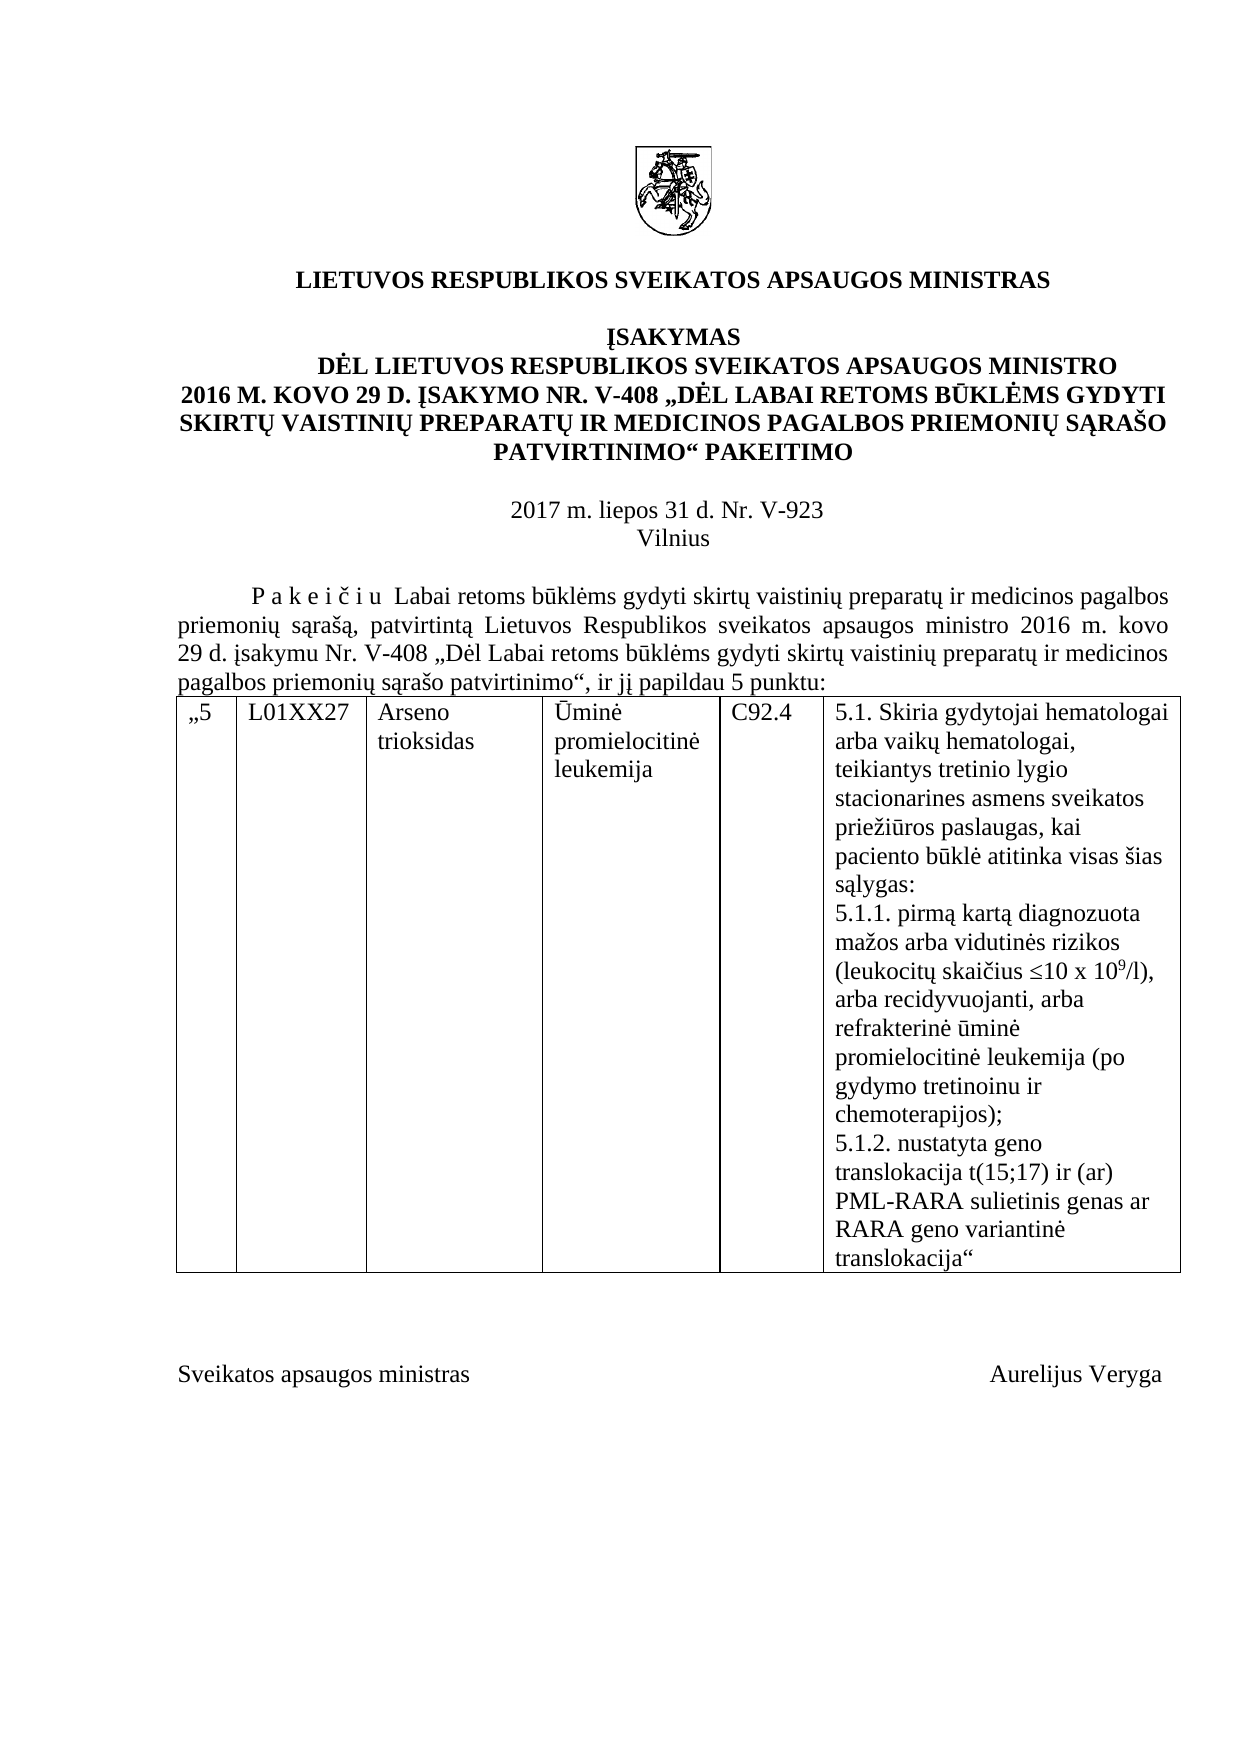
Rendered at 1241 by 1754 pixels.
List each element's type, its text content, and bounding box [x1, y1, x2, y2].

table_header Ūminė promielocitinė leukemija [543, 697, 719, 1272]
table_header L01XX27 [237, 697, 366, 1272]
text Vilnius [177, 523, 1169, 552]
text P a k e i č i u Labai retoms būklėms gydyti skirtų vaistinių preparatų ir medicinos pagalbos priemonių sąrašą, patvirtintą Lietuvos Respublikos sveikatos apsaugos ministro 2016 m. kovo 29 d. įsakymu Nr. V-408 „Dėl Labai retoms būklėms gydyti skirtų vaistinių preparatų ir medicinos pagalbos priemonių sąrašo patvirtinimo“, ir jį papildau 5 punktu: [177, 581, 1169, 696]
table_header „5 [177, 697, 236, 1272]
text 2017 m. liepos 31 d. Nr. V-923 [177, 495, 1169, 523]
table_header C92.4 [721, 697, 823, 1272]
text DĖL LIETUVOS RESPUBLIKOS SVEIKATOS APSAUGOS MINISTRO 2016 M. KOVO 29 D. ĮSAKYMO NR. V-408 „DĖL LABAI RETOMS BŪKLĖMS GYDYTI SKIRTŲ VAISTINIŲ PREPARATŲ IR MEDICINOS PAGALBOS PRIEMONIŲ SĄRAŠO PATVIRTINIMO“ PAKEITIMO [177, 351, 1169, 466]
text LIETUVOS RESPUBLIKOS SVEIKATOS APSAUGOS MINISTRAS [177, 265, 1169, 293]
table_header Arseno trioksidas [367, 697, 542, 1272]
text ĮSAKYMAS [177, 322, 1169, 351]
table_header 5.1. Skiria gydytojai hematologai arba vaikų hematologai, teikiantys tretinio lygio stacionarines asmens sveikatos priežiūros paslaugas, kai paciento būklė atitinka visas šias sąlygas: 5.1.1. pirmą kartą diagnozuota mažos arba vidutinės rizikos (leukocitų skaičius ≤10 x 109/l), arba recidyvuojanti, arba refrakterinė ūminė promielocitinė leukemija (po gydymo tretinoinu ir chemoterapijos); 5.1.2. nustatyta geno translokacija t(15;17) ir (ar) PML-RARA sulietinis genas ar RARA geno variantinė translokacija“ [824, 697, 1180, 1272]
text Sveikatos apsaugos ministras Aurelijus Veryga [177, 1359, 1169, 1388]
